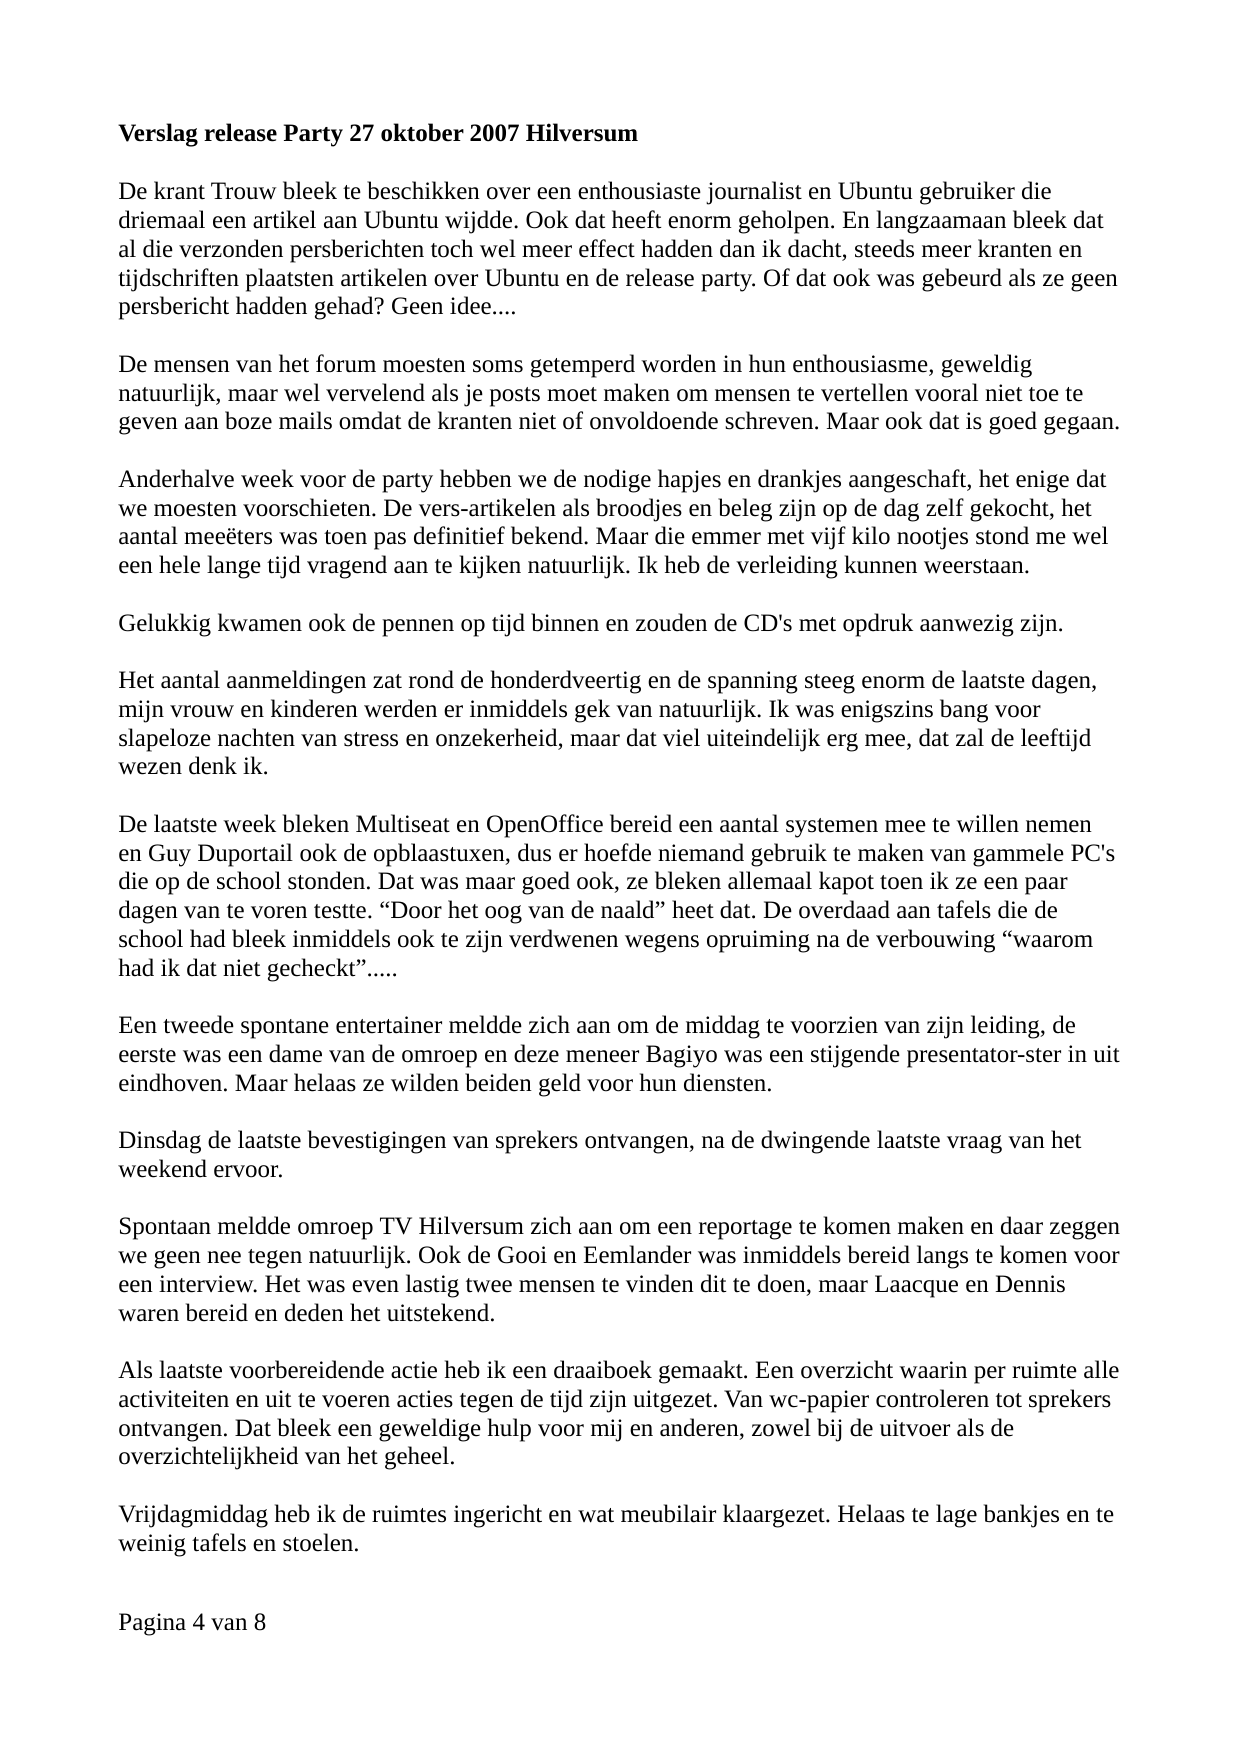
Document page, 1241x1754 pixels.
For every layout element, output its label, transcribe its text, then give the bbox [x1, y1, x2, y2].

text Het aantal aanmeldingen zat rond de honderdveertig en de spanning steeg enorm de laatste dagen, mijn vrouw en kinderen werden er inmiddels gek van natuurlijk. Ik was enigszins bang voor slapeloze nachten van stress en onzekerheid, maar dat viel uiteindelijk erg mee, dat zal de leeftijd wezen denk ik. [118, 665, 1122, 780]
text Vrijdagmiddag heb ik de ruimtes ingericht en wat meubilair klaargezet. Helaas te lage bankjes en te weinig tafels en stoelen. [118, 1499, 1122, 1556]
text Anderhalve week voor de party hebben we de nodige hapjes en drankjes aangeschaft, het enige dat we moesten voorschieten. De vers-artikelen als broodjes en beleg zijn op de dag zelf gekocht, het aantal meeëters was toen pas definitief bekend. Maar die emmer met vijf kilo nootjes stond me wel een hele lange tijd vragend aan te kijken natuurlijk. Ik heb de verleiding kunnen weerstaan. [118, 464, 1122, 579]
text Dinsdag de laatste bevestigingen van sprekers ontvangen, na de dwingende laatste vraag van het weekend ervoor. [118, 1125, 1122, 1183]
text Als laatste voorbereidende actie heb ik een draaiboek gemaakt. Een overzicht waarin per ruimte alle activiteiten en uit te voeren acties tegen de tijd zijn uitgezet. Van wc-papier controleren tot sprekers ontvangen. Dat bleek een geweldige hulp voor mij en anderen, zowel bij de uitvoer als de overzichtelijkheid van het geheel. [118, 1355, 1122, 1470]
text De laatste week bleken Multiseat en OpenOffice bereid een aantal systemen mee te willen nemen en Guy Duportail ook de opblaastuxen, dus er hoefde niemand gebruik te maken van gammele PC's die op de school stonden. Dat was maar goed ook, ze bleken allemaal kapot toen ik ze een paar dagen van te voren testte. “Door het oog van de naald” heet dat. De overdaad aan tafels die de school had bleek inmiddels ook te zijn verdwenen wegens opruiming na de verbouwing “waarom had ik dat niet gecheckt”..... [118, 809, 1122, 981]
text Gelukkig kwamen ook de pennen op tijd binnen en zouden de CD's met opdruk aanwezig zijn. [118, 608, 1122, 636]
text De krant Trouw bleek te beschikken over een enthousiaste journalist en Ubuntu gebruiker die driemaal een artikel aan Ubuntu wijdde. Ook dat heeft enorm geholpen. En langzaamaan bleek dat al die verzonden persberichten toch wel meer effect hadden dan ik dacht, steeds meer kranten en tijdschriften plaatsten artikelen over Ubuntu en de release party. Of dat ook was gebeurd als ze geen persbericht hadden gehad? Geen idee.... [118, 176, 1122, 320]
text De mensen van het forum moesten soms getemperd worden in hun enthousiasme, geweldig natuurlijk, maar wel vervelend als je posts moet maken om mensen te vertellen vooral niet toe te geven aan boze mails omdat de kranten niet of onvoldoende schreven. Maar ook dat is goed gegaan. [118, 349, 1122, 435]
text Spontaan meldde omroep TV Hilversum zich aan om een reportage te komen maken en daar zeggen we geen nee tegen natuurlijk. Ook de Gooi en Eemlander was inmiddels bereid langs te komen voor een interview. Het was even lastig twee mensen te vinden dit te doen, maar Laacque en Dennis waren bereid en deden het uitstekend. [118, 1211, 1122, 1326]
text Een tweede spontane entertainer meldde zich aan om de middag te voorzien van zijn leiding, de eerste was een dame van de omroep en deze meneer Bagiyo was een stijgende presentator-ster in uit eindhoven. Maar helaas ze wilden beiden geld voor hun diensten. [118, 1010, 1122, 1096]
